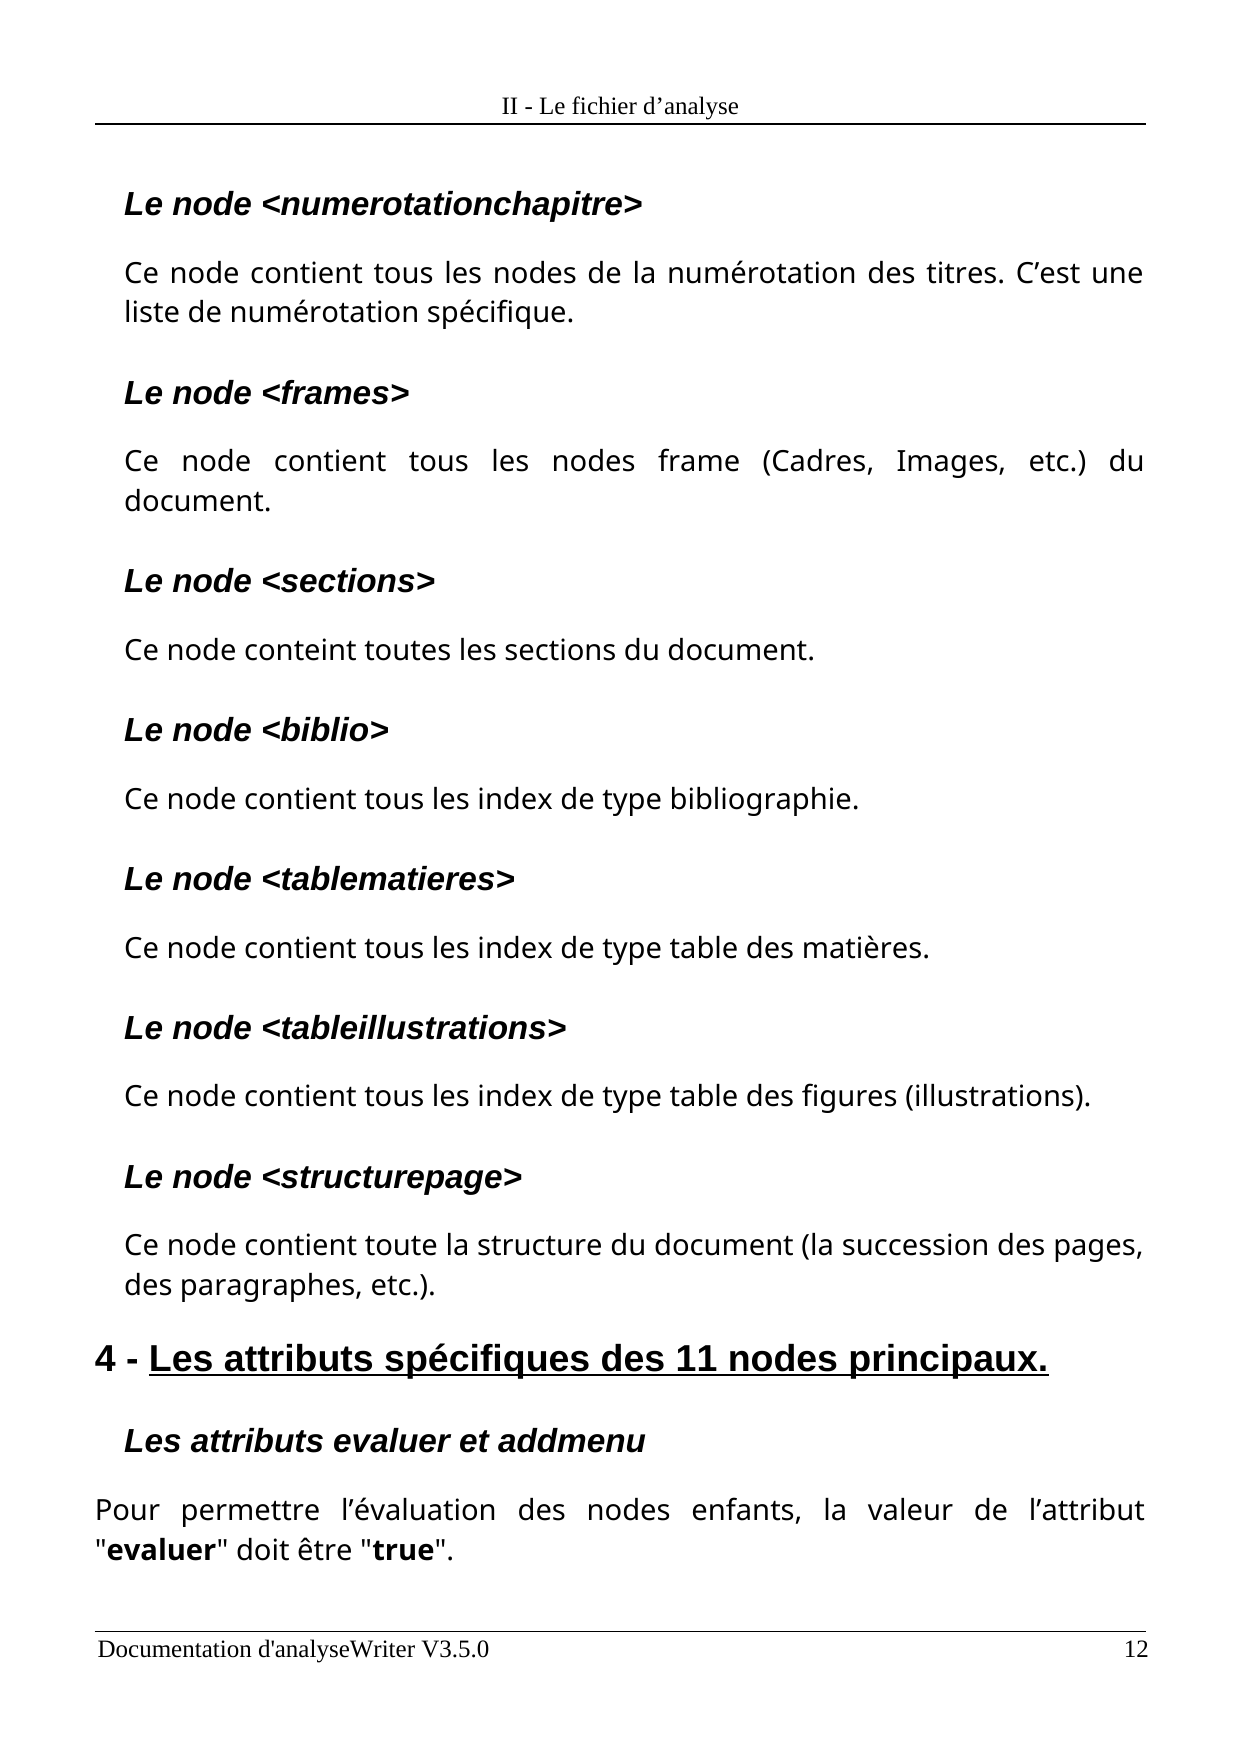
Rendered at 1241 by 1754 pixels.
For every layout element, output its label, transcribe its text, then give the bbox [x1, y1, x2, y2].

text Ce node contient tous les index de type bibliographie. [124, 778, 1146, 818]
text Ce node contient tous les index de type table des matières. [124, 927, 1146, 967]
text Ce node contient tous les index de type table des figures (illustrations). [124, 1076, 1146, 1115]
subtitle Le node <sections> [94, 532, 1146, 629]
text Ce node contient tous les nodes de la numérotation des titres. C’est une liste de numérotation spécifique. [124, 252, 1146, 331]
subtitle Le node <frames> [94, 343, 1146, 441]
subtitle Le node <structurepage> [94, 1127, 1146, 1224]
text Pour permettre l’évaluation des nodes enfants, la valeur de l’attribut "evaluer" doit être "true". [94, 1489, 1146, 1569]
subtitle Le node <tableillustrations> [94, 978, 1146, 1076]
text Ce node contient toute la structure du document (la succession des pages, des paragraphes, etc.). [124, 1224, 1146, 1304]
subtitle Les attributs evaluer et addmenu [94, 1392, 1146, 1489]
subtitle Le node <biblio> [94, 681, 1146, 778]
subtitle Le node <tablematieres> [94, 829, 1146, 927]
subtitle Les attributs spécifiques des 11 nodes principaux. [94, 1336, 1146, 1379]
subtitle Le node <numerotationchapitre> [94, 155, 1146, 252]
text Ce node conteint toutes les sections du document. [124, 629, 1146, 669]
text Ce node contient tous les nodes frame (Cadres, Images, etc.) du document. [124, 441, 1146, 520]
